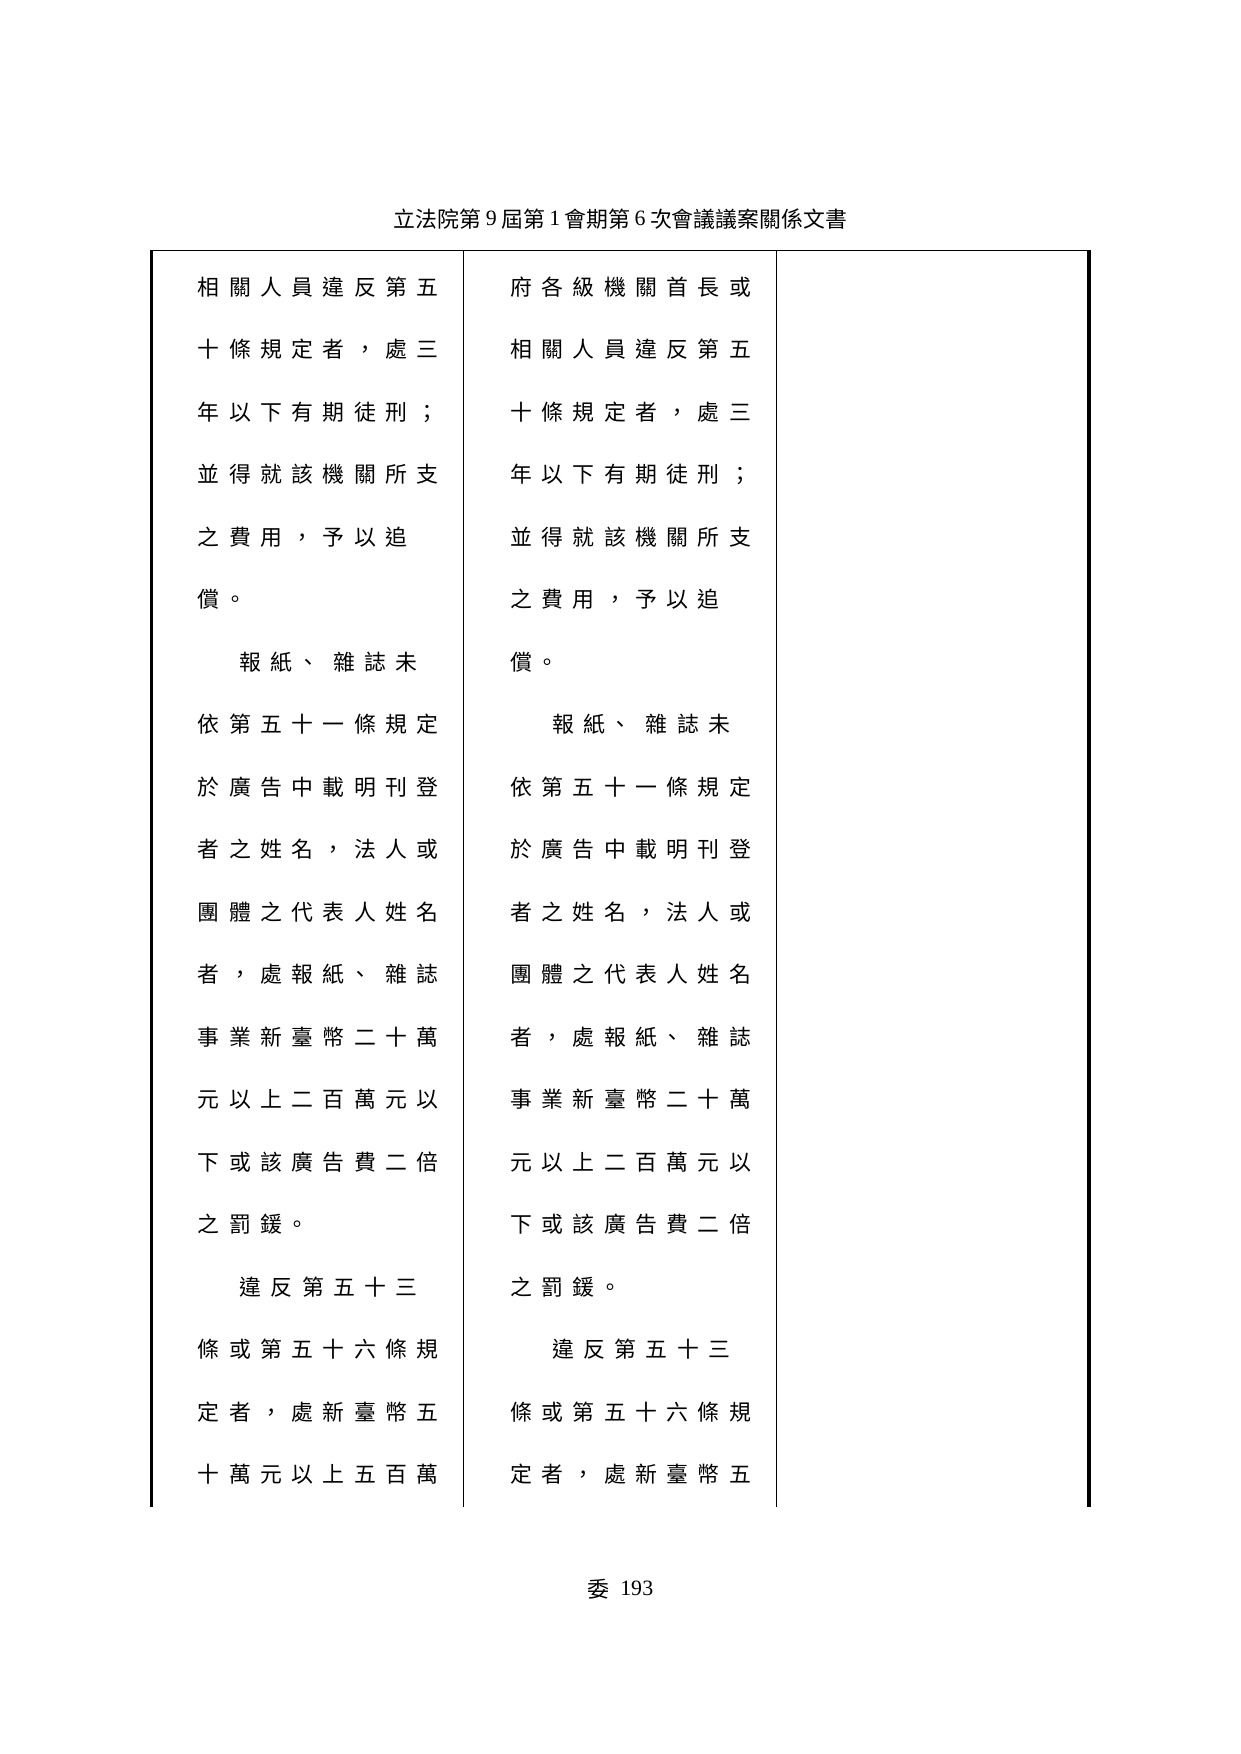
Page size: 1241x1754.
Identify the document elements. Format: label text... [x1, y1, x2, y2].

table_cell [777, 251, 1087, 1507]
table_cell 府各級機關首長或相關人員違反第五十條規定者，處三年以下有期徒刑；並得就該機關所支之費用，予以追償。 報紙、雜誌未依第五十一條規定於廣告中載明刊登者之姓名，法人或團體之代表人姓名者，處報紙、雜誌事業新臺幣二十萬元以上二百萬元以下或該廣告費二倍之罰鍰。 違反第五十三條或第五十六條規定者，處新臺幣五 [464, 251, 776, 1507]
table_cell 相關人員違反第五十條規定者，處三年以下有期徒刑；並得就該機關所支之費用，予以追償。 報紙、雜誌未依第五十一條規定於廣告中載明刊登者之姓名，法人或團體之代表人姓名者，處報紙、雜誌事業新臺幣二十萬元以上二百萬元以下或該廣告費二倍之罰鍰。 違反第五十三條或第五十六條規定者，處新臺幣五十萬元以上五百萬 [153, 251, 463, 1507]
